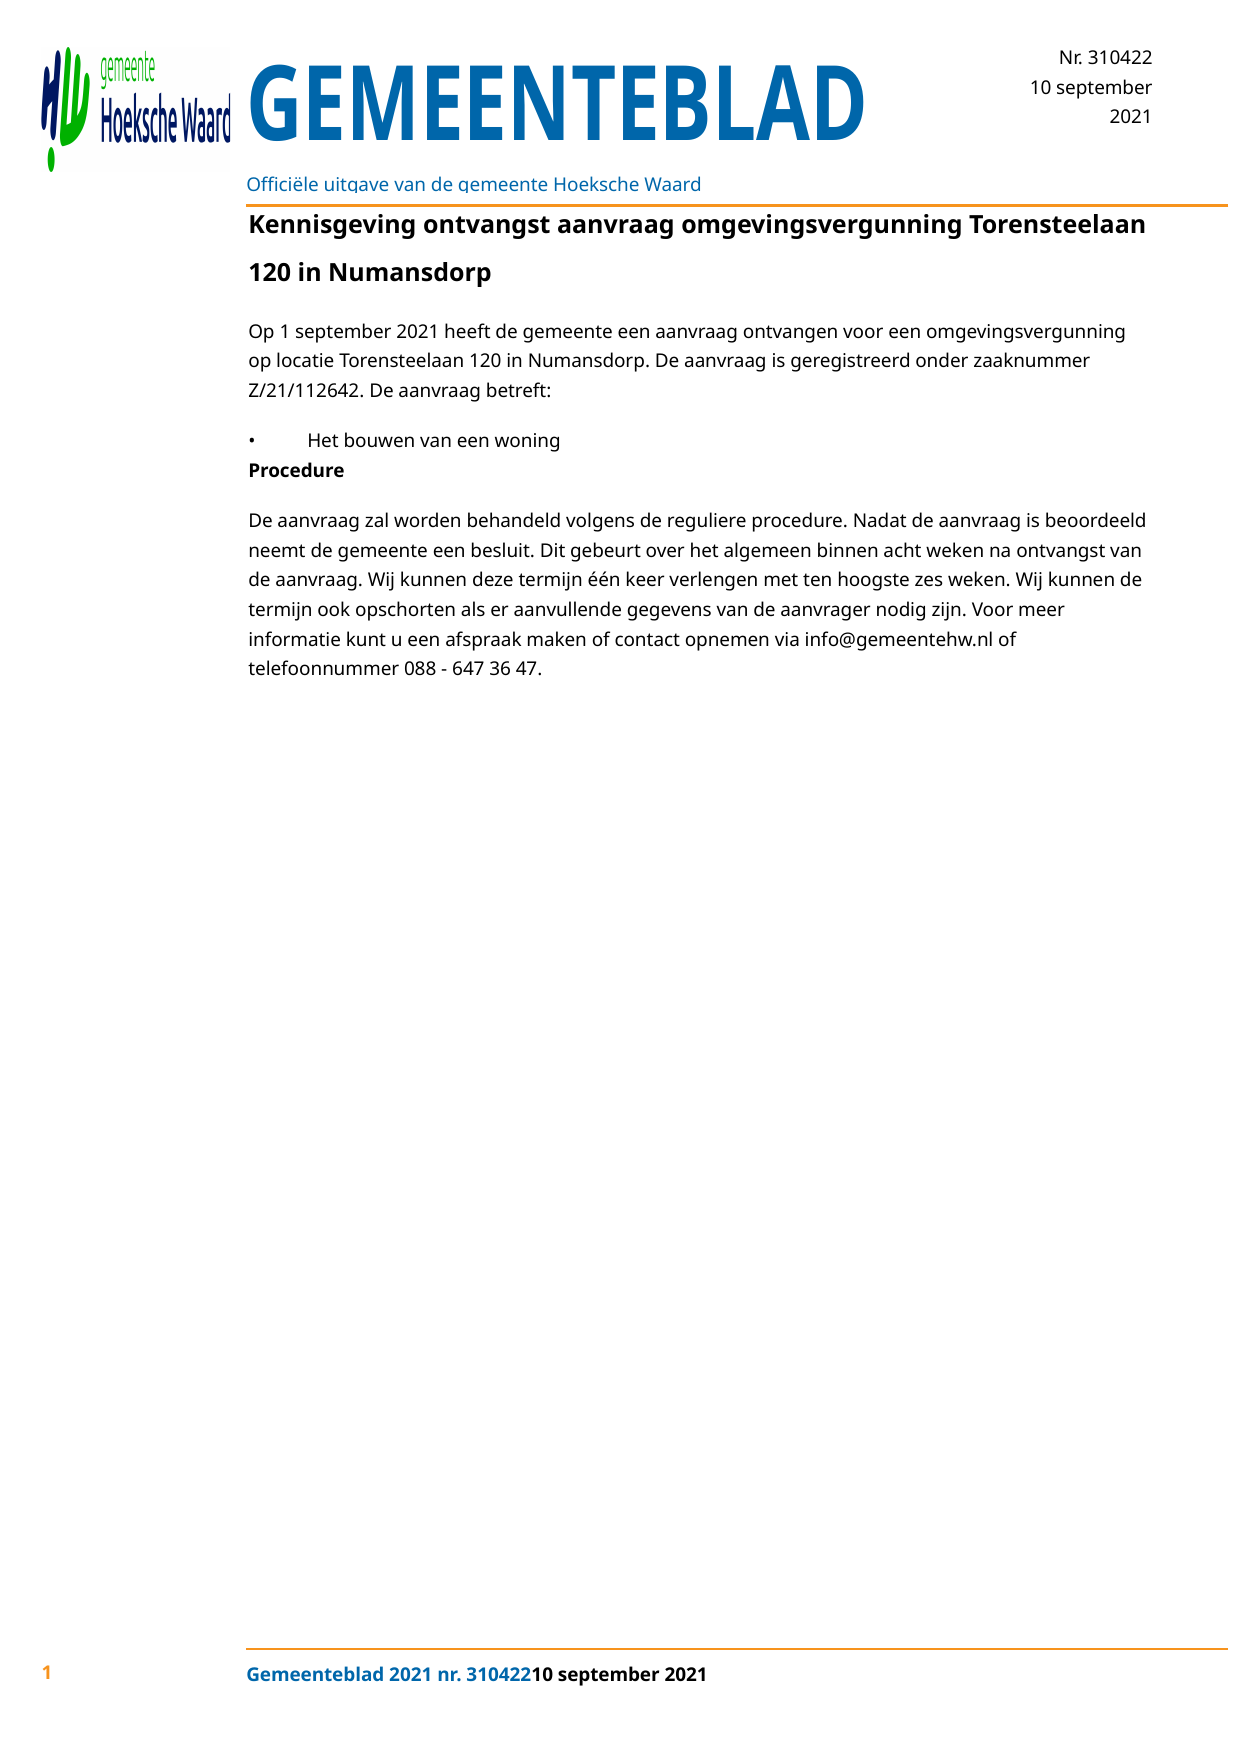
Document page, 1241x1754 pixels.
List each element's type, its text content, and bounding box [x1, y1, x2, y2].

text Op 1 september 2021 heeft de gemeente een aanvraag ontvangen voor een omgevingsvergunning op locatie Torensteelaan 120 in Numansdorp. De aanvraag is geregistreerd onder zaaknummer Z/21/112642. De aanvraag betreft: [248, 318, 1152, 403]
text Kennisgeving ontvangst aanvraag omgevingsvergunning Torensteelaan 120 in Numansdorp [248, 207, 1152, 288]
picture [41, 47, 231, 172]
list Het bouwen van een woning [248, 427, 1152, 453]
text De aanvraag zal worden behandeld volgens de reguliere procedure. Nadat de aanvraag is beoordeeld neemt de gemeente een besluit. Dit gebeurt over het algemeen binnen acht weken na ontvangst van de aanvraag. Wij kunnen deze termijn één keer verlengen met ten hoogste zes weken. Wij kunnen de termijn ook opschorten als er aanvullende gegevens van de aanvrager nodig zijn. Voor meer informatie kunt u een afspraak maken of contact opnemen via info@gemeentehw.nl of telefoonnummer 088 - 647 36 47. [248, 507, 1152, 681]
text Procedure [248, 457, 1152, 483]
